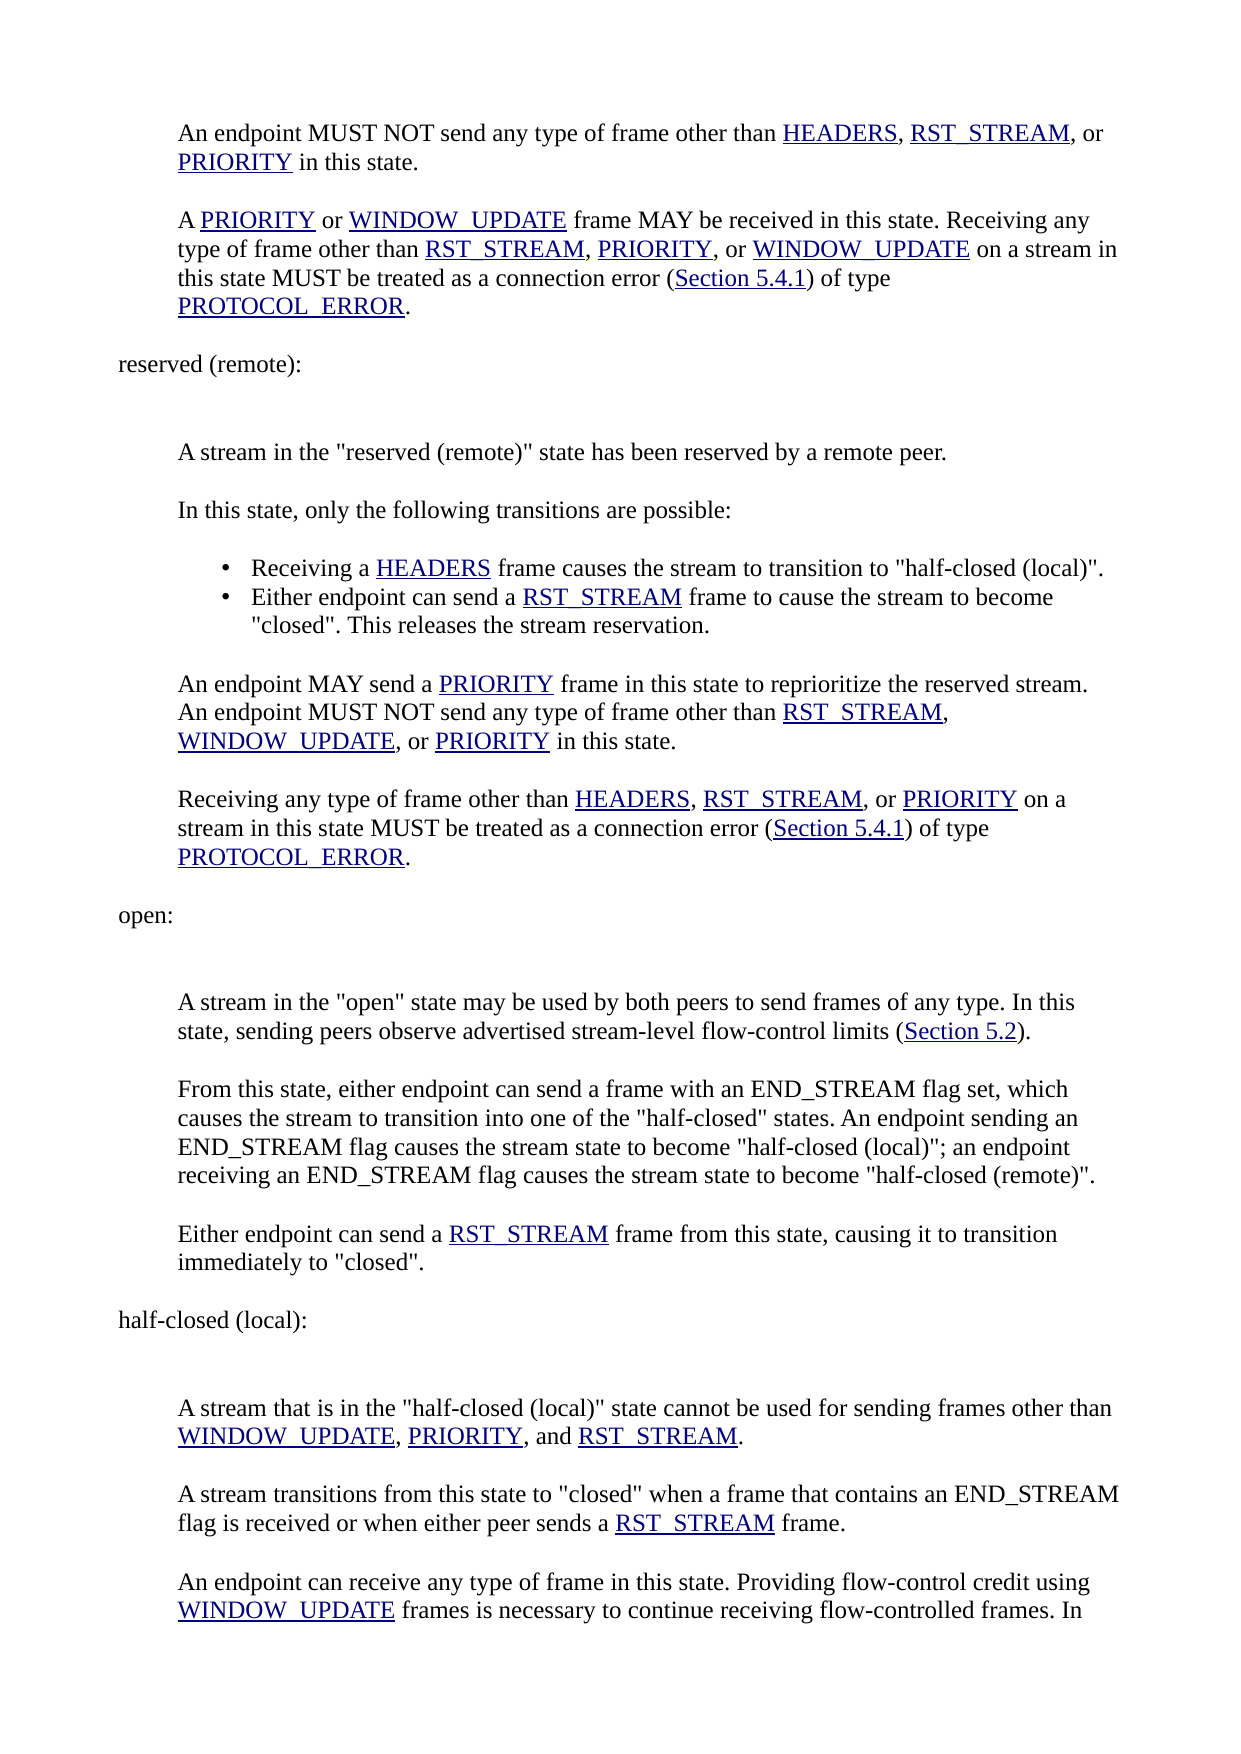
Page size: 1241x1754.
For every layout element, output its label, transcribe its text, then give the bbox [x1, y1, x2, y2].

list Either endpoint can send a RST_STREAM frame to cause the stream to become "closed". This releases the stream reservation. [221, 582, 1122, 639]
subtitle open: [118, 900, 1122, 929]
subtitle half-closed (local): [118, 1306, 1122, 1334]
list An endpoint MUST NOT send any type of frame other than HEADERS, RST_STREAM, or PRIORITY in this state. [177, 118, 1122, 176]
list An endpoint can receive any type of frame in this state. Providing flow-control credit using WINDOW_UPDATE frames is necessary to continue receiving flow-controlled frames. In [177, 1567, 1122, 1624]
subtitle reserved (remote): [118, 349, 1122, 378]
list A stream that is in the "half-closed (local)" state cannot be used for sending frames other than WINDOW_UPDATE, PRIORITY, and RST_STREAM. [177, 1364, 1122, 1450]
list A PRIORITY or WINDOW_UPDATE frame MAY be received in this state. Receiving any type of frame other than RST_STREAM, PRIORITY, or WINDOW_UPDATE on a stream in this state MUST be treated as a connection error (Section 5.4.1) of type PROTOCOL_ERROR. [177, 205, 1122, 320]
list From this state, either endpoint can send a frame with an END_STREAM flag set, which causes the stream to transition into one of the "half-closed" states. An endpoint sending an END_STREAM flag causes the stream state to become "half-closed (local)"; an endpoint receiving an END_STREAM flag causes the stream state to become "half-closed (remote)". [177, 1074, 1122, 1189]
list A stream in the "reserved (remote)" state has been reserved by a remote peer. [177, 408, 1122, 465]
list An endpoint MAY send a PRIORITY frame in this state to reprioritize the reserved stream. An endpoint MUST NOT send any type of frame other than RST_STREAM, WINDOW_UPDATE, or PRIORITY in this state. [177, 669, 1122, 755]
list A stream transitions from this state to "closed" when a frame that contains an END_STREAM flag is received or when either peer sends a RST_STREAM frame. [177, 1479, 1122, 1537]
list Either endpoint can send a RST_STREAM frame from this state, causing it to transition immediately to "closed". [177, 1219, 1122, 1276]
list A stream in the "open" state may be used by both peers to send frames of any type. In this state, sending peers observe advertised stream-level flow-control limits (Section 5.2). [177, 958, 1122, 1045]
list In this state, only the following transitions are possible: [177, 495, 1122, 523]
list Receiving a HEADERS frame causes the stream to transition to "half-closed (local)". [221, 553, 1122, 582]
list Receiving any type of frame other than HEADERS, RST_STREAM, or PRIORITY on a stream in this state MUST be treated as a connection error (Section 5.4.1) of type PROTOCOL_ERROR. [177, 784, 1122, 871]
